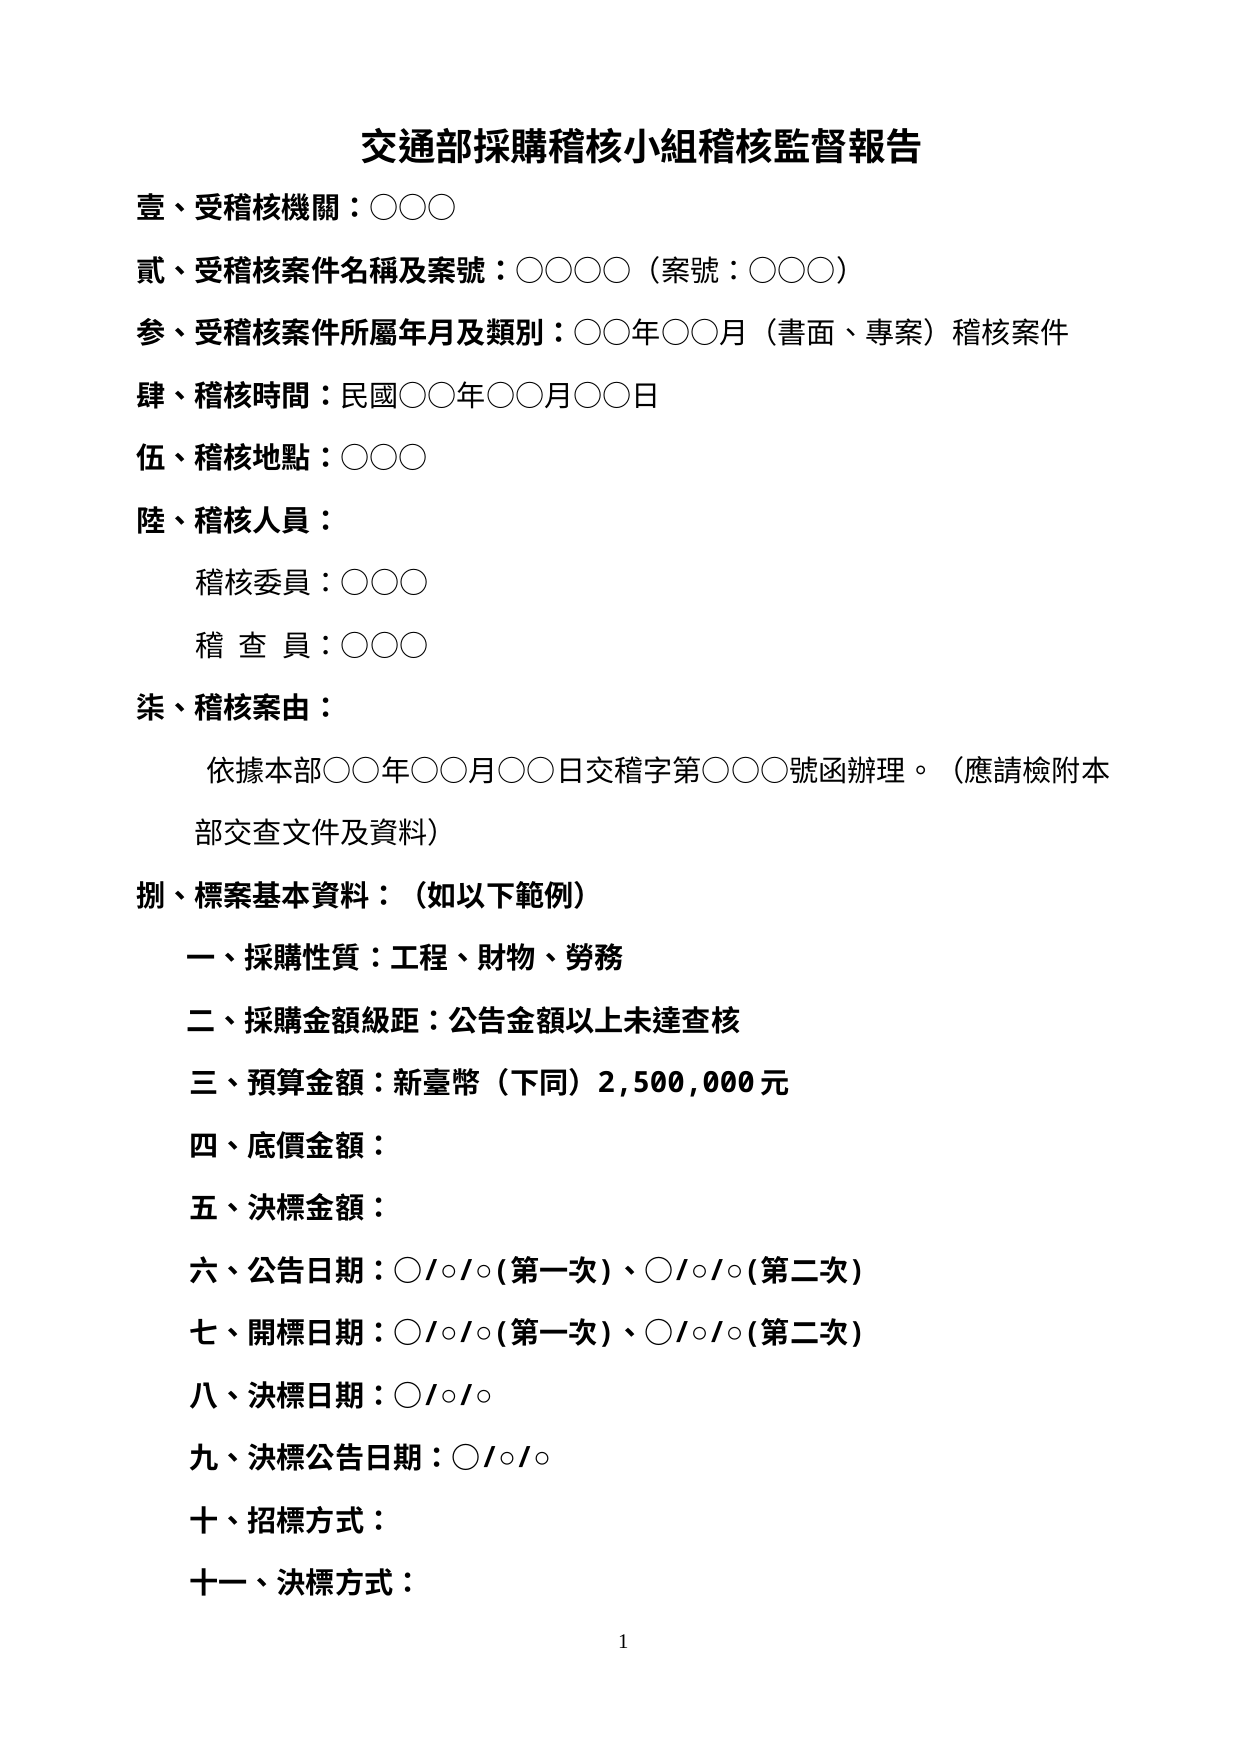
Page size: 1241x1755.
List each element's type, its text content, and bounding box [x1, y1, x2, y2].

text 貳、受稽核案件名稱及案號：○○○○（案號：○○○） [136, 227, 1110, 289]
text 三、預算金額：新臺幣（下同）2,500,000元 [189, 1039, 1110, 1102]
text 伍、稽核地點：○○○ [136, 414, 1110, 477]
text 五、決標金額： [189, 1164, 1110, 1227]
text 十、招標方式： [189, 1477, 1110, 1539]
text 二、採購金額級距：公告金額以上未達查核 [186, 977, 1110, 1039]
text 稽 查 員：○○○ [195, 602, 1110, 664]
text 十一、決標方式： [189, 1539, 1110, 1602]
text 六、公告日期：○/○/○(第一次)、○/○/○(第二次) [189, 1227, 1110, 1289]
text 参、受稽核案件所屬年月及類別：○○年○○月（書面、專案）稽核案件 [136, 289, 1110, 352]
text 捌、標案基本資料：（如以下範例） [136, 852, 1110, 914]
text 依據本部○○年○○月○○日交稽字第○○○號函辦理。（應請檢附本部交查文件及資料） [136, 727, 1110, 852]
text 陸、稽核人員： [136, 477, 1110, 539]
text 七、開標日期：○/○/○(第一次)、○/○/○(第二次) [189, 1289, 1110, 1352]
text 四、底價金額： [189, 1102, 1110, 1164]
text 肆、稽核時間：民國○○年○○月○○日 [136, 352, 1110, 414]
text 柒、稽核案由： [136, 664, 1110, 727]
text 八、決標日期：○/○/○ [189, 1352, 1110, 1414]
text 稽核委員：○○○ [195, 539, 1110, 602]
text 壹、受稽核機關：○○○ [136, 164, 1110, 227]
text 九、決標公告日期：○/○/○ [189, 1414, 1110, 1477]
text 交通部採購稽核小組稽核監督報告 [173, 102, 1110, 164]
text 一、採購性質：工程、財物、勞務 [186, 914, 1110, 977]
